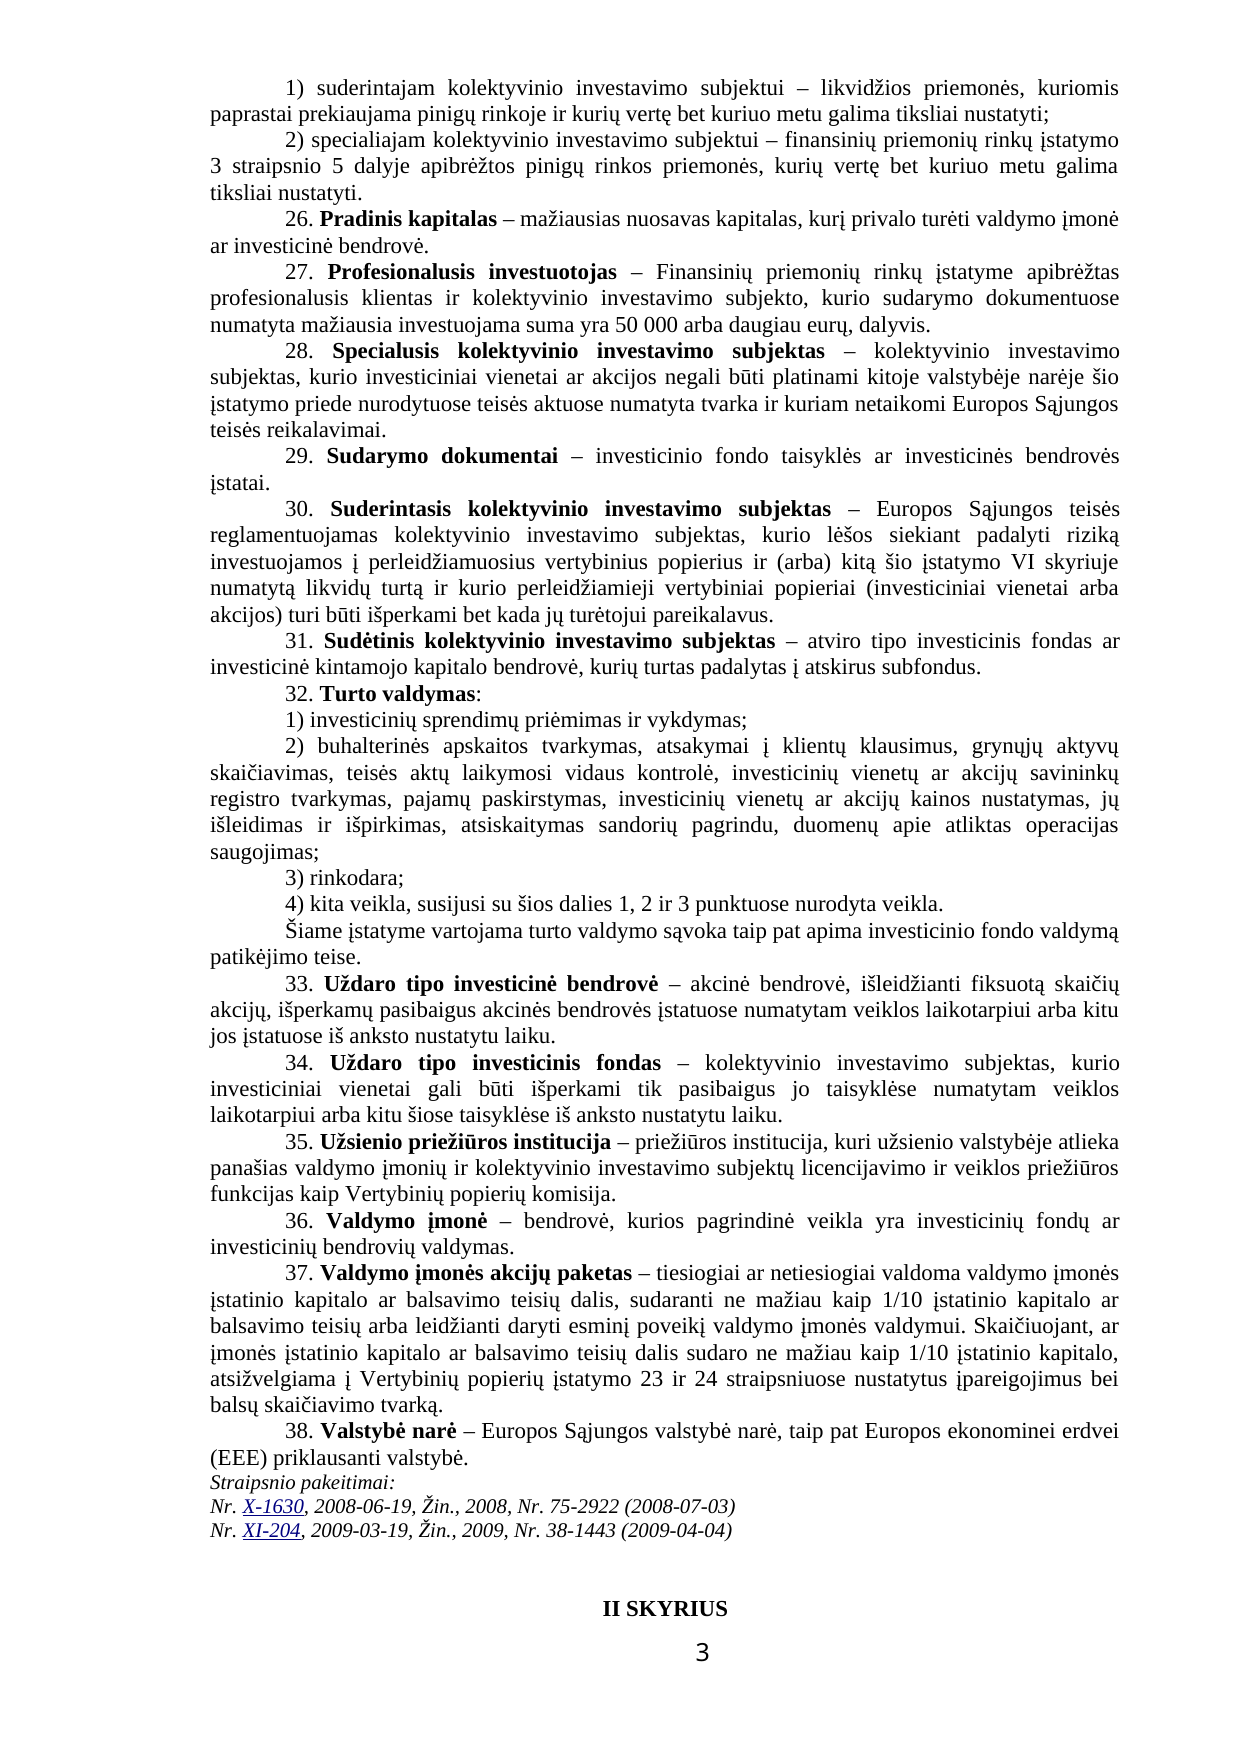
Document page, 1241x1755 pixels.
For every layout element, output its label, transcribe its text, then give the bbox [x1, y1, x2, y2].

text 2) specialiajam kolektyvinio investavimo subjektui – finansinių priemonių rinkų įstatymo 3 straipsnio 5 dalyje apibrėžtos pinigų rinkos priemonės, kurių vertę bet kuriuo metu galima tiksliai nustatyti. [210, 126, 1120, 205]
text 38. Valstybė narė – Europos Sąjungos valstybė narė, taip pat Europos ekonominei erdvei (EEE) priklausanti valstybė. [210, 1418, 1120, 1470]
text 1) investicinių sprendimų priėmimas ir vykdymas; [210, 706, 1120, 732]
text 33. Uždaro tipo investicinė bendrovė – akcinė bendrovė, išleidžianti fiksuotą skaičių akcijų, išperkamų pasibaigus akcinės bendrovės įstatuose numatytam veiklos laikotarpiui arba kitu jos įstatuose iš anksto nustatytu laiku. [210, 969, 1120, 1049]
text 28. Specialusis kolektyvinio investavimo subjektas – kolektyvinio investavimo subjektas, kurio investiciniai vienetai ar akcijos negali būti platinami kitoje valstybėje narėje šio įstatymo priede nurodytuose teisės aktuose numatyta tvarka ir kuriam netaikomi Europos Sąjungos teisės reikalavimai. [210, 337, 1120, 442]
text 36. Valdymo įmonė – bendrovė, kurios pagrindinė veikla yra investicinių fondų ar investicinių bendrovių valdymas. [210, 1207, 1120, 1259]
text 27. Profesionalusis investuotojas – Finansinių priemonių rinkų įstatyme apibrėžtas profesionalusis klientas ir kolektyvinio investavimo subjekto, kurio sudarymo dokumentuose numatyta mažiausia investuojama suma yra 50 000 arba daugiau eurų, dalyvis. [210, 258, 1120, 337]
text 37. Valdymo įmonės akcijų paketas – tiesiogiai ar netiesiogiai valdoma valdymo įmonės įstatinio kapitalo ar balsavimo teisių dalis, sudaranti ne mažiau kaip 1/10 įstatinio kapitalo ar balsavimo teisių arba leidžianti daryti esminį poveikį valdymo įmonės valdymui. Skaičiuojant, ar įmonės įstatinio kapitalo ar balsavimo teisių dalis sudaro ne mažiau kaip 1/10 įstatinio kapitalo, atsižvelgiama į Vertybinių popierių įstatymo 23 ir 24 straipsniuose nustatytus įpareigojimus bei balsų skaičiavimo tvarką. [210, 1259, 1120, 1418]
text 35. Užsienio priežiūros institucija – priežiūros institucija, kuri užsienio valstybėje atlieka panašias valdymo įmonių ir kolektyvinio investavimo subjektų licencijavimo ir veiklos priežiūros funkcijas kaip Vertybinių popierių komisija. [210, 1128, 1120, 1207]
text 4) kita veikla, susijusi su šios dalies 1, 2 ir 3 punktuose nurodyta veikla. [210, 891, 1120, 917]
text 34. Uždaro tipo investicinis fondas – kolektyvinio investavimo subjektas, kurio investiciniai vienetai gali būti išperkami tik pasibaigus jo taisyklėse numatytam veiklos laikotarpiui arba kitu šiose taisyklėse iš anksto nustatytu laiku. [210, 1049, 1120, 1128]
text II SKYRIUS [210, 1595, 1120, 1622]
text 31. Sudėtinis kolektyvinio investavimo subjektas – atviro tipo investicinis fondas ar investicinė kintamojo kapitalo bendrovė, kurių turtas padalytas į atskirus subfondus. [210, 627, 1120, 680]
text 2) buhalterinės apskaitos tvarkymas, atsakymai į klientų klausimus, grynųjų aktyvų skaičiavimas, teisės aktų laikymosi vidaus kontrolė, investicinių vienetų ar akcijų savininkų registro tvarkymas, pajamų paskirstymas, investicinių vienetų ar akcijų kainos nustatymas, jų išleidimas ir išpirkimas, atsiskaitymas sandorių pagrindu, duomenų apie atliktas operacijas saugojimas; [210, 732, 1120, 864]
text 26. Pradinis kapitalas – mažiausias nuosavas kapitalas, kurį privalo turėti valdymo įmonė ar investicinė bendrovė. [210, 205, 1120, 258]
text 29. Sudarymo dokumentai – investicinio fondo taisyklės ar investicinės bendrovės įstatai. [210, 442, 1120, 495]
text Šiame įstatyme vartojama turto valdymo sąvoka taip pat apima investicinio fondo valdymą patikėjimo teise. [210, 917, 1120, 969]
text 30. Suderintasis kolektyvinio investavimo subjektas – Europos Sąjungos teisės reglamentuojamas kolektyvinio investavimo subjektas, kurio lėšos siekiant padalyti riziką investuojamos į perleidžiamuosius vertybinius popierius ir (arba) kitą šio įstatymo VI skyriuje numatytą likvidų turtą ir kurio perleidžiamieji vertybiniai popieriai (investiciniai vienetai arba akcijos) turi būti išperkami bet kada jų turėtojui pareikalavus. [210, 495, 1120, 627]
text Nr. XI-204, 2009-03-19, Žin., 2009, Nr. 38-1443 (2009-04-04) [210, 1518, 1120, 1542]
text 3) rinkodara; [210, 864, 1120, 891]
text Nr. X-1630, 2008-06-19, Žin., 2008, Nr. 75-2922 (2008-07-03) [210, 1494, 1120, 1518]
text 1) suderintajam kolektyvinio investavimo subjektui – likvidžios priemonės, kuriomis paprastai prekiaujama pinigų rinkoje ir kurių vertę bet kuriuo metu galima tiksliai nustatyti; [210, 73, 1120, 126]
text Straipsnio pakeitimai: [210, 1470, 1120, 1494]
text 32. Turto valdymas: [210, 680, 1120, 706]
